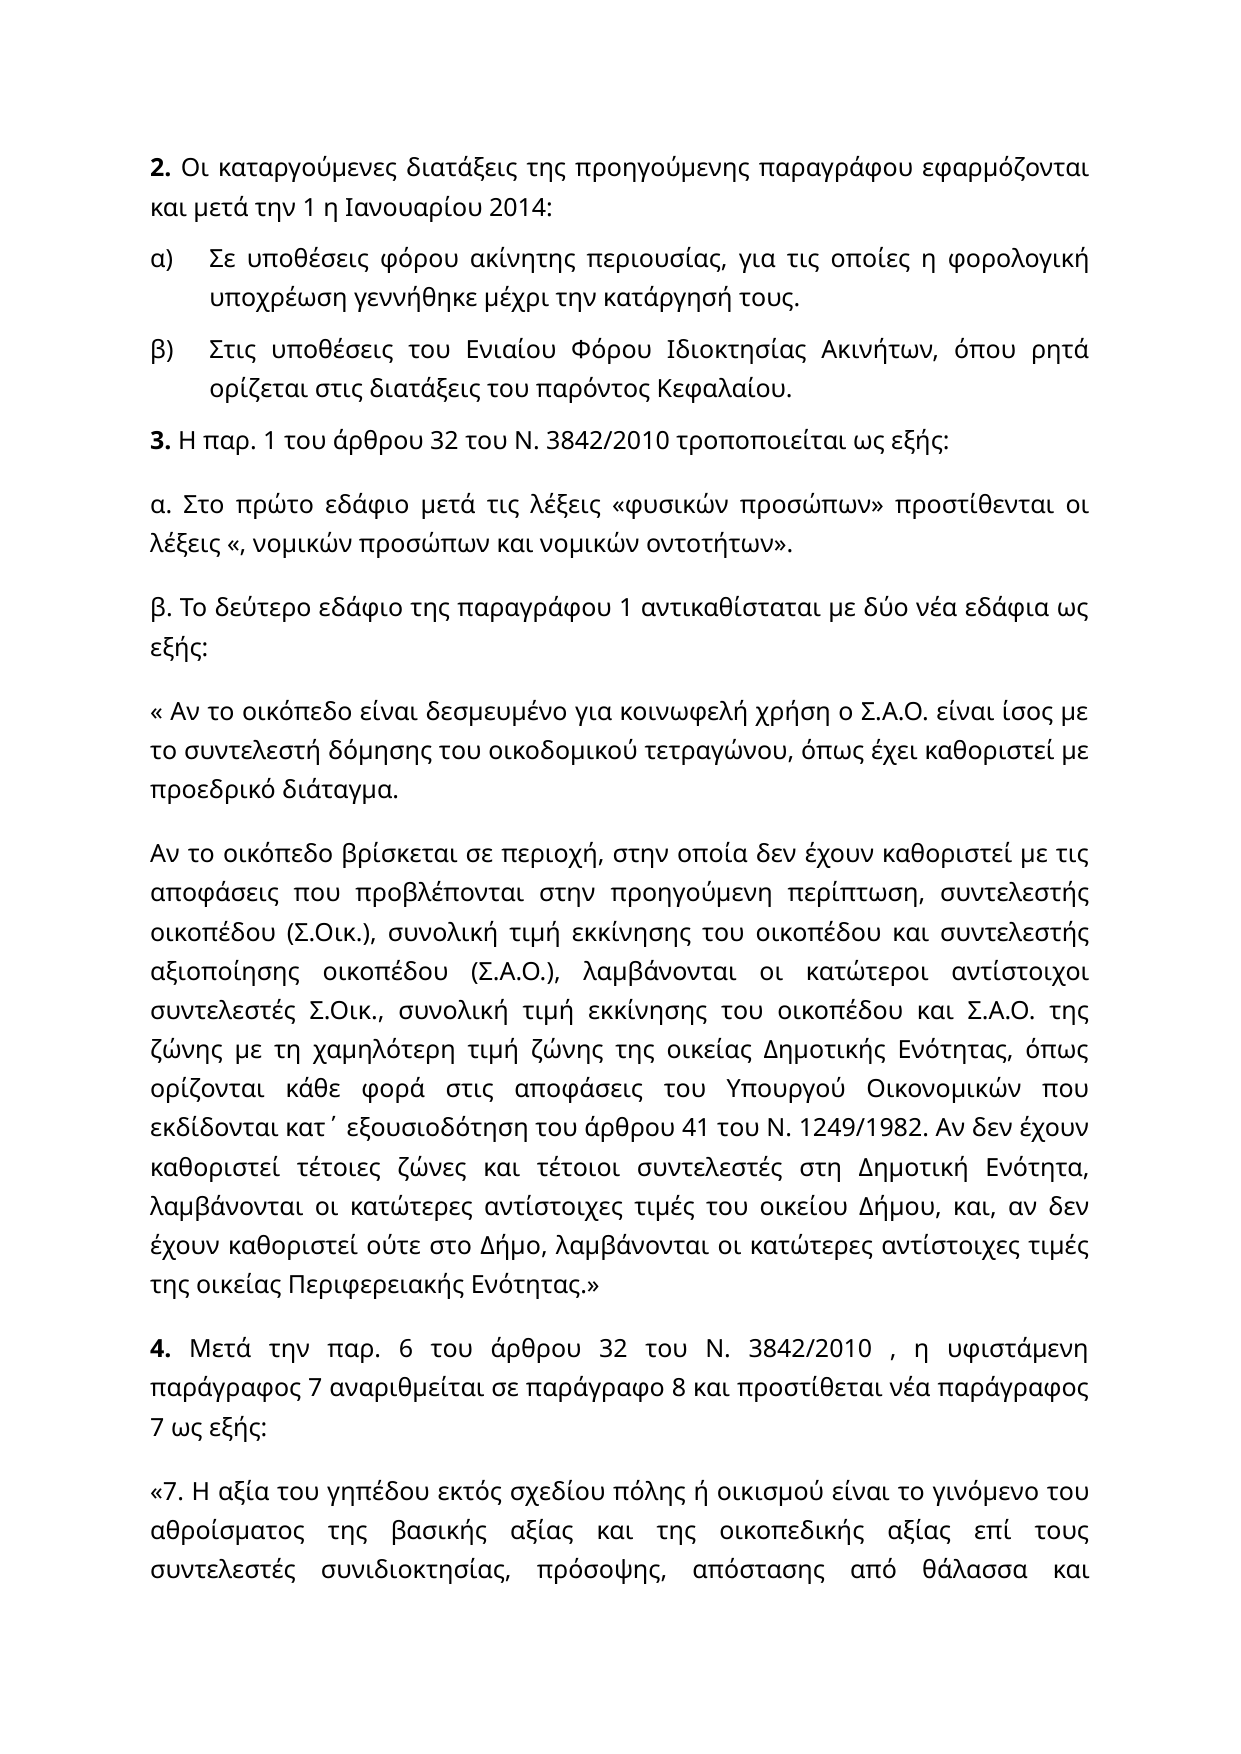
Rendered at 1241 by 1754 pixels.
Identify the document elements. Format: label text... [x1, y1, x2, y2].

text Αν το οικόπεδο βρίσκεται σε περιοχή, στην οποία δεν έχουν καθοριστεί με τις αποφάσεις που προβλέπονται στην προηγούμενη περίπτωση, συντελεστής οικοπέδου (Σ.Οικ.), συνολική τιμή εκκίνησης του οικοπέδου και συντελεστής αξιοποίησης οικοπέδου (Σ.Α.Ο.), λαμβάνονται οι κατώτεροι αντίστοιχοι συντελεστές Σ.Οικ., συνολική τιμή εκκίνησης του οικοπέδου και Σ.Α.Ο. της ζώνης με τη χαμηλότερη τιμή ζώνης της οικείας Δημοτικής Ενότητας, όπως ορίζονται κάθε φορά στις αποφάσεις του Υπουργού Οικονομικών που εκδίδονται κατ΄ εξουσιοδότηση του άρθρου 41 του Ν. 1249/1982. Αν δεν έχουν καθοριστεί τέτοιες ζώνες και τέτοιοι συντελεστές στη Δημοτική Ενότητα, λαμβάνονται οι κατώτερες αντίστοιχες τιμές του οικείου Δήμου, και, αν δεν έχουν καθοριστεί ούτε στο Δήμο, λαμβάνονται οι κατώτερες αντίστοιχες τιμές της οικείας Περιφερειακής Ενότητας.» [150, 836, 1090, 1301]
text β. Το δεύτερο εδάφιο της παραγράφου 1 αντικαθίσταται με δύο νέα εδάφια ως εξής: [150, 590, 1090, 663]
text α. Στο πρώτο εδάφιο μετά τις λέξεις «φυσικών προσώπων» προστίθενται οι λέξεις «, νομικών προσώπων και νομικών οντοτήτων». [150, 487, 1090, 560]
text «7. Η αξία του γηπέδου εκτός σχεδίου πόλης ή οικισμού είναι το γινόμενο του αθροίσματος της βασικής αξίας και της οικοπεδικής αξίας επί τους συντελεστές συνιδιοκτησίας, πρόσοψης, απόστασης από θάλασσα και [150, 1473, 1090, 1586]
list α) Σε υποθέσεις φόρου ακίνητης περιουσίας, για τις οποίες η φορολογική υποχρέωση γεννήθηκε μέχρι την κατάργησή τους. [150, 241, 1090, 314]
list β) Στις υποθέσεις του Ενιαίου Φόρου Ιδιοκτησίας Ακινήτων, όπου ρητά ορίζεται στις διατάξεις του παρόντος Κεφαλαίου. [150, 332, 1090, 405]
text 2. Οι καταργούμενες διατάξεις της προηγούμενης παραγράφου εφαρμόζονται και μετά την 1 η Ιανουαρίου 2014: [150, 150, 1090, 223]
text « Αν το οικόπεδο είναι δεσμευμένο για κοινωφελή χρήση ο Σ.Α.Ο. είναι ίσος με το συντελεστή δόμησης του οικοδομικού τετραγώνου, όπως έχει καθοριστεί με προεδρικό διάταγμα. [150, 693, 1090, 806]
text 3. Η παρ. 1 του άρθρου 32 του Ν. 3842/2010 τροποποιείται ως εξής: [150, 422, 1090, 457]
text 4. Μετά την παρ. 6 του άρθρου 32 του Ν. 3842/2010 , η υφιστάμενη παράγραφος 7 αναριθμείται σε παράγραφο 8 και προστίθεται νέα παράγραφος 7 ως εξής: [150, 1331, 1090, 1443]
